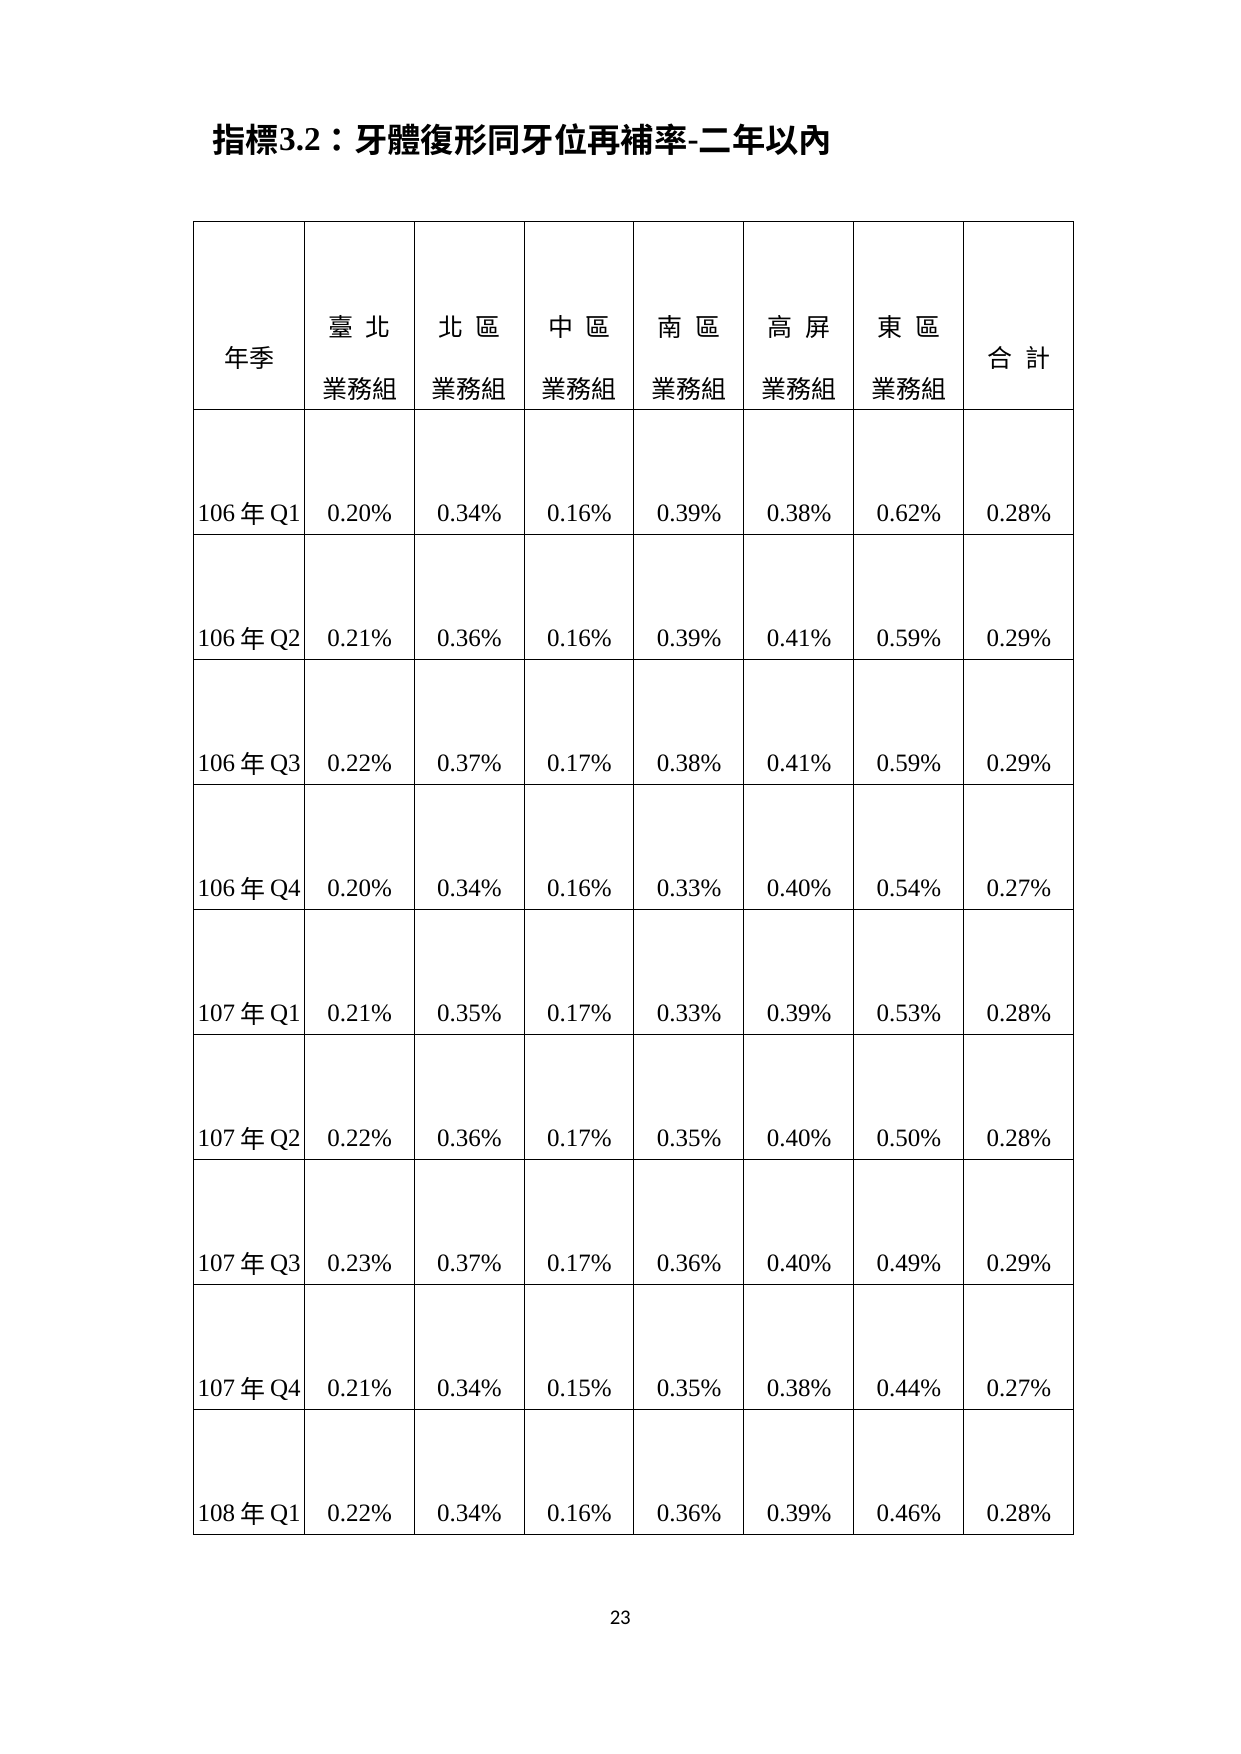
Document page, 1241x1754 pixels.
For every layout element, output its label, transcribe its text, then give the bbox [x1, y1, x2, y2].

table_cell 0.17% [525, 1035, 633, 1159]
table_cell 0.29% [964, 1160, 1073, 1284]
table_cell 0.17% [525, 910, 633, 1034]
table_header 合 計 [964, 222, 1073, 409]
table_cell 0.35% [415, 910, 524, 1034]
table_cell 0.33% [634, 785, 743, 909]
table_cell 0.22% [305, 1410, 414, 1534]
table_cell 0.22% [305, 660, 414, 784]
table_cell 0.34% [415, 785, 524, 909]
table_cell 0.35% [634, 1035, 743, 1159]
table_cell 0.59% [854, 660, 963, 784]
table_cell 0.36% [415, 535, 524, 659]
table_header 東 區 業務組 [854, 222, 963, 409]
table_cell 0.34% [415, 1410, 524, 1534]
table_cell 107年Q4 [194, 1285, 304, 1409]
table_cell 0.46% [854, 1410, 963, 1534]
table_cell 0.41% [744, 660, 853, 784]
table_cell 0.41% [744, 535, 853, 659]
table_cell 107年Q2 [194, 1035, 304, 1159]
table_cell 0.39% [744, 910, 853, 1034]
table_cell 0.37% [415, 660, 524, 784]
table_cell 0.38% [634, 660, 743, 784]
table_cell 0.54% [854, 785, 963, 909]
table_cell 0.40% [744, 785, 853, 909]
table_cell 0.29% [964, 660, 1073, 784]
table_cell 0.21% [305, 910, 414, 1034]
table_cell 0.28% [964, 910, 1073, 1034]
table_cell 0.22% [305, 1035, 414, 1159]
table_cell 0.27% [964, 1285, 1073, 1409]
table_cell 0.40% [744, 1035, 853, 1159]
table_cell 0.21% [305, 535, 414, 659]
table_cell 0.21% [305, 1285, 414, 1409]
table_cell 0.39% [634, 535, 743, 659]
table_cell 106年Q3 [194, 660, 304, 784]
table_cell 0.33% [634, 910, 743, 1034]
table_cell 106年Q2 [194, 535, 304, 659]
table_cell 0.36% [415, 1035, 524, 1159]
table_cell 0.50% [854, 1035, 963, 1159]
table_cell 0.29% [964, 535, 1073, 659]
table_cell 0.34% [415, 1285, 524, 1409]
table_cell 106年Q4 [194, 785, 304, 909]
table_cell 0.38% [744, 1285, 853, 1409]
table_cell 0.20% [305, 410, 414, 534]
table_cell 0.62% [854, 410, 963, 534]
table_cell 0.36% [634, 1160, 743, 1284]
table_header 年季 [194, 222, 304, 409]
table_cell 0.36% [634, 1410, 743, 1534]
table_cell 0.53% [854, 910, 963, 1034]
table_cell 108年Q1 [194, 1410, 304, 1534]
table_cell 0.28% [964, 1410, 1073, 1534]
table_cell 0.49% [854, 1160, 963, 1284]
table_cell 0.27% [964, 785, 1073, 909]
table_cell 0.16% [525, 1410, 633, 1534]
table_cell 0.39% [634, 410, 743, 534]
table_header 北 區 業務組 [415, 222, 524, 409]
table_cell 0.40% [744, 1160, 853, 1284]
table_cell 0.28% [964, 1035, 1073, 1159]
table_cell 0.34% [415, 410, 524, 534]
table_cell 107年Q3 [194, 1160, 304, 1284]
table_header 中 區 業務組 [525, 222, 633, 409]
table_cell 0.44% [854, 1285, 963, 1409]
table_cell 0.38% [744, 410, 853, 534]
table_cell 107年Q1 [194, 910, 304, 1034]
table_cell 0.37% [415, 1160, 524, 1284]
table_cell 0.15% [525, 1285, 633, 1409]
table_cell 0.28% [964, 410, 1073, 534]
subtitle 指標3.2：牙體復形同牙位再補率-二年以內 [212, 96, 1053, 159]
table_cell 0.39% [744, 1410, 853, 1534]
table_header 臺 北 業務組 [305, 222, 414, 409]
table_cell 0.17% [525, 1160, 633, 1284]
table_cell 106年Q1 [194, 410, 304, 534]
table_cell 0.20% [305, 785, 414, 909]
table_header 南 區 業務組 [634, 222, 743, 409]
table_cell 0.16% [525, 535, 633, 659]
table_cell 0.35% [634, 1285, 743, 1409]
table_cell 0.23% [305, 1160, 414, 1284]
table_cell 0.59% [854, 535, 963, 659]
table_cell 0.16% [525, 785, 633, 909]
table_cell 0.17% [525, 660, 633, 784]
table_header 高 屏 業務組 [744, 222, 853, 409]
table_cell 0.16% [525, 410, 633, 534]
